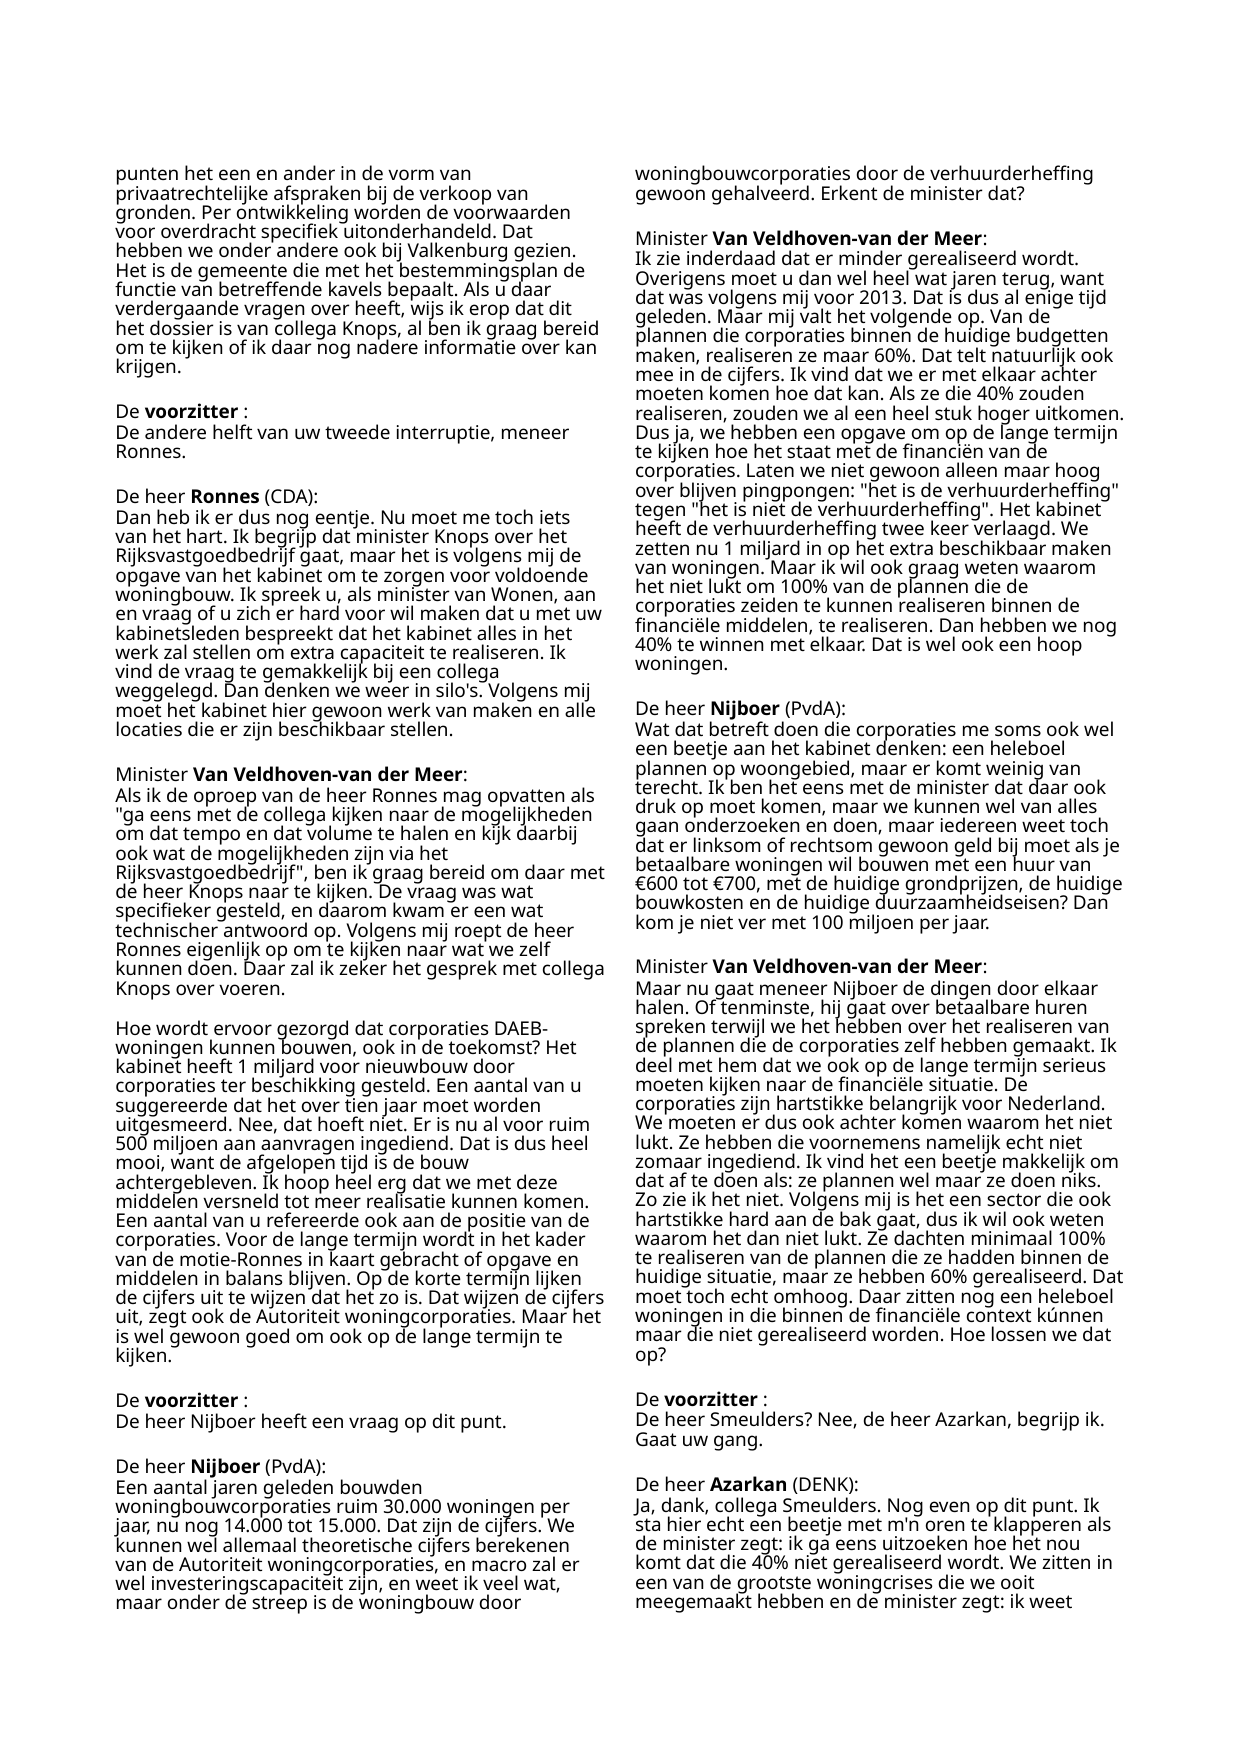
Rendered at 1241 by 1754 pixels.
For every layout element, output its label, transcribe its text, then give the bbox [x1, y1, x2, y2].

text Wat dat betreft doen die corporaties me soms ook wel een beetje aan het kabinet denken: een heleboel plannen op woongebied, maar er komt weinig van terecht. Ik ben het eens met de minister dat daar ook druk op moet komen, maar we kunnen wel van alles gaan onderzoeken en doen, maar iedereen weet toch dat er linksom of rechtsom gewoon geld bij moet als je betaalbare woningen wil bouwen met een huur van €600 tot €700, met de huidige grondprijzen, de huidige bouwkosten en de huidige duurzaamheidseisen? Dan kom je niet ver met 100 miljoen per jaar. [635, 721, 1125, 933]
text Ik zie inderdaad dat er minder gerealiseerd wordt. Overigens moet u dan wel heel wat jaren terug, want dat was volgens mij voor 2013. Dat is dus al enige tijd geleden. Maar mij valt het volgende op. Van de plannen die corporaties binnen de huidige budgetten maken, realiseren ze maar 60%. Dat telt natuurlijk ook mee in de cijfers. Ik vind dat we er met elkaar achter moeten komen hoe dat kan. Als ze die 40% zouden realiseren, zouden we al een heel stuk hoger uitkomen. Dus ja, we hebben een opgave om op de lange termijn te kijken hoe het staat met de financiën van de corporaties. Laten we niet gewoon alleen maar hoog over blijven pingpongen: "het is de verhuurderheffing" tegen "het is niet de verhuurderheffing". Het kabinet heeft de verhuurderheffing twee keer verlaagd. We zetten nu 1 miljard in op het extra beschikbaar maken van woningen. Maar ik wil ook graag weten waarom het niet lukt om 100% van de plannen die de corporaties zeiden te kunnen realiseren binnen de financiële middelen, te realiseren. Dan hebben we nog 40% te winnen met elkaar. Dat is wel ook een hoop woningen. [635, 250, 1125, 674]
text punten het een en ander in de vorm van privaatrechtelijke afspraken bij de verkoop van gronden. Per ontwikkeling worden de voorwaarden voor overdracht specifiek uitonderhandeld. Dat hebben we onder andere ook bij Valkenburg gezien. Het is de gemeente die met het bestemmingsplan de functie van betreffende kavels bepaalt. Als u daar verdergaande vragen over heeft, wijs ik erop dat dit het dossier is van collega Knops, al ben ik graag bereid om te kijken of ik daar nog nadere informatie over kan krijgen. [115, 165, 605, 377]
text Hoe wordt ervoor gezorgd dat corporaties DAEB-woningen kunnen bouwen, ook in de toekomst? Het kabinet heeft 1 miljard voor nieuwbouw door corporaties ter beschikking gesteld. Een aantal van u suggereerde dat het over tien jaar moet worden uitgesmeerd. Nee, dat hoeft niet. Er is nu al voor ruim 500 miljoen aan aanvragen ingediend. Dat is dus heel mooi, want de afgelopen tijd is de bouw achtergebleven. Ik hoop heel erg dat we met deze middelen versneld tot meer realisatie kunnen komen. Een aantal van u refereerde ook aan de positie van de corporaties. Voor de lange termijn wordt in het kader van de motie-Ronnes in kaart gebracht of opgave en middelen in balans blijven. Op de korte termijn lijken de cijfers uit te wijzen dat het zo is. Dat wijzen de cijfers uit, zegt ook de Autoriteit woningcorporaties. Maar het is wel gewoon goed om ook op de lange termijn te kijken. [115, 1019, 605, 1366]
text Als ik de oproep van de heer Ronnes mag opvatten als "ga eens met de collega kijken naar de mogelijkheden om dat tempo en dat volume te halen en kijk daarbij ook wat de mogelijkheden zijn via het Rijksvastgoedbedrijf", ben ik graag bereid om daar met de heer Knops naar te kijken. De vraag was wat specifieker gesteld, en daarom kwam er een wat technischer antwoord op. Volgens mij roept de heer Ronnes eigenlijk op om te kijken naar wat we zelf kunnen doen. Daar zal ik zeker het gesprek met collega Knops over voeren. [115, 787, 605, 999]
text De voorzitter : [115, 1387, 605, 1413]
text De heer Nijboer (PvdA): [635, 695, 1125, 721]
text De heer Nijboer (PvdA): [115, 1453, 605, 1479]
text Een aantal jaren geleden bouwden woningbouwcorporaties ruim 30.000 woningen per jaar, nu nog 14.000 tot 15.000. Dat zijn de cijfers. We kunnen wel allemaal theoretische cijfers berekenen van de Autoriteit woningcorporaties, en macro zal er wel investeringscapaciteit zijn, en weet ik veel wat, maar onder de streep is de woningbouw door [115, 1479, 605, 1614]
text Minister Van Veldhoven-van der Meer: [635, 225, 1125, 250]
text De voorzitter : [635, 1386, 1125, 1411]
text Ja, dank, collega Smeulders. Nog even op dit punt. Ik sta hier echt een beetje met m'n oren te klapperen als de minister zegt: ik ga eens uitzoeken hoe het nou komt dat die 40% niet gerealiseerd wordt. We zitten in een van de grootste woningcrises die we ooit meegemaakt hebben en de minister zegt: ik weet [635, 1497, 1125, 1612]
text Minister Van Veldhoven-van der Meer: [635, 954, 1125, 979]
text Maar nu gaat meneer Nijboer de dingen door elkaar halen. Of tenminste, hij gaat over betaalbare huren spreken terwijl we het hebben over het realiseren van de plannen die de corporaties zelf hebben gemaakt. Ik deel met hem dat we ook op de lange termijn serieus moeten kijken naar de financiële situatie. De corporaties zijn hartstikke belangrijk voor Nederland. We moeten er dus ook achter komen waarom het niet lukt. Ze hebben die voornemens namelijk echt niet zomaar ingediend. Ik vind het een beetje makkelijk om dat af te doen als: ze plannen wel maar ze doen niks. Zo zie ik het niet. Volgens mij is het een sector die ook hartstikke hard aan de bak gaat, dus ik wil ook weten waarom het dan niet lukt. Ze dachten minimaal 100% te realiseren van de plannen die ze hadden binnen de huidige situatie, maar ze hebben 60% gerealiseerd. Dat moet toch echt omhoog. Daar zitten nog een heleboel woningen in die binnen de financiële context kúnnen maar die niet gerealiseerd worden. Hoe lossen we dat op? [635, 979, 1125, 1365]
text Minister Van Veldhoven-van der Meer: [115, 761, 605, 787]
text De heer Ronnes (CDA): [115, 483, 605, 509]
text De heer Smeulders? Nee, de heer Azarkan, begrijp ik. Gaat uw gang. [635, 1411, 1125, 1450]
text De heer Azarkan (DENK): [635, 1471, 1125, 1497]
text Dan heb ik er dus nog eentje. Nu moet me toch iets van het hart. Ik begrijp dat minister Knops over het Rijksvastgoedbedrijf gaat, maar het is volgens mij de opgave van het kabinet om te zorgen voor voldoende woningbouw. Ik spreek u, als minister van Wonen, aan en vraag of u zich er hard voor wil maken dat u met uw kabinetsleden bespreekt dat het kabinet alles in het werk zal stellen om extra capaciteit te realiseren. Ik vind de vraag te gemakkelijk bij een collega weggelegd. Dan denken we weer in silo's. Volgens mij moet het kabinet hier gewoon werk van maken en alle locaties die er zijn beschikbaar stellen. [115, 509, 605, 740]
text De andere helft van uw tweede interruptie, meneer Ronnes. [115, 424, 605, 462]
text De heer Nijboer heeft een vraag op dit punt. [115, 1413, 605, 1432]
text woningbouwcorporaties door de verhuurderheffing gewoon gehalveerd. Erkent de minister dat? [635, 165, 1125, 204]
text De voorzitter : [115, 398, 605, 424]
